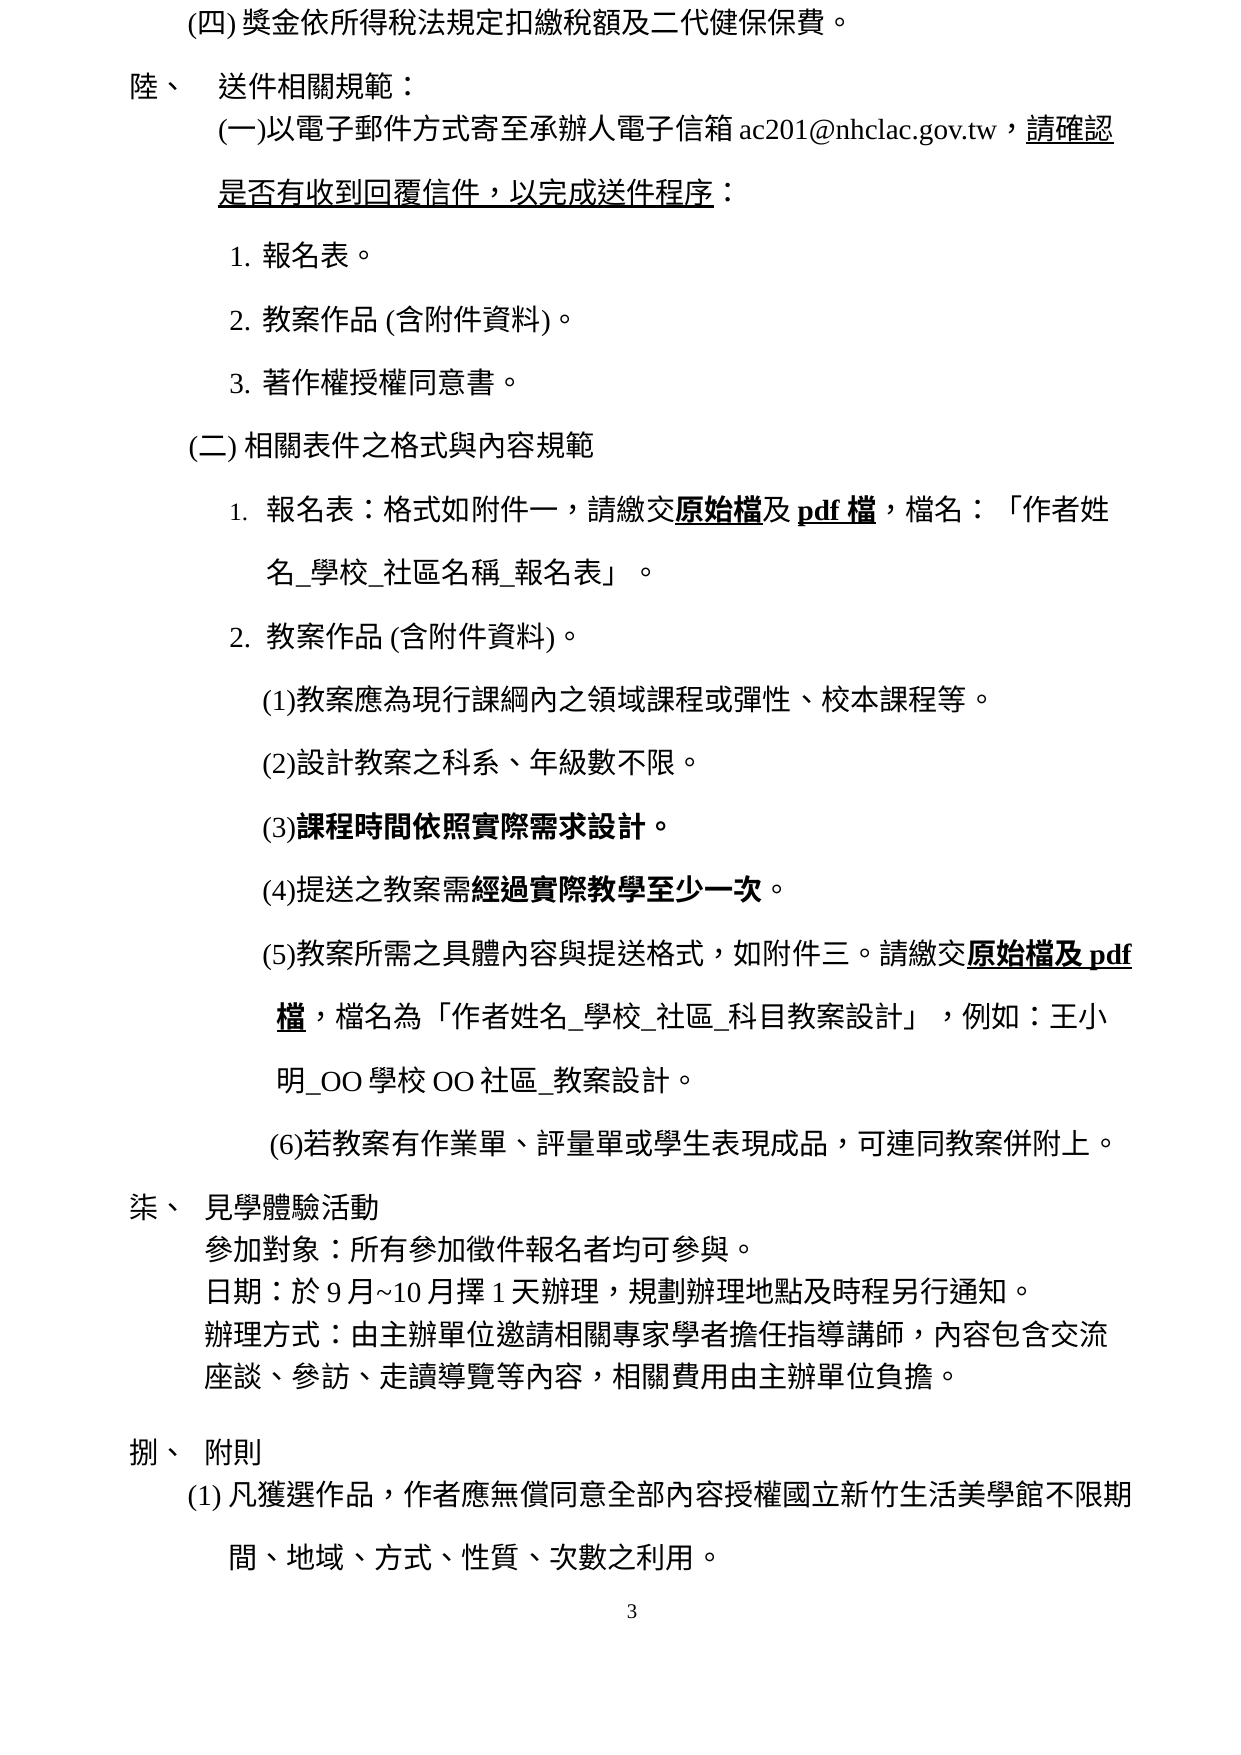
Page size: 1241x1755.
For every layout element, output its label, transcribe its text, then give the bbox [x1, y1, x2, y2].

text (四) 獎金依所得稅法規定扣繳稅額及二代健保保費。 [129, 0, 1134, 42]
list 見學體驗活動 [129, 1184, 1134, 1226]
list 報名表：格式如附件一，請繳交原始檔及pdf 檔，檔名：「作者姓名_學校_社區名稱_報名表」。 [229, 486, 1134, 592]
text (5)教案所需之具體內容與提送格式，如附件三。請繳交原始檔及pdf 檔，檔名為「作者姓名_學校_社區_科目教案設計」，例如：王小明_OO學校OO社區_教案設計。 [262, 930, 1134, 1099]
list 教案作品 (含附件資料)。 [229, 296, 1134, 338]
list 凡獲選作品，作者應無償同意全部內容授權國立新竹生活美學館不限期間、地域、方式、性質、次數之利用。 [187, 1471, 1134, 1577]
list 送件相關規範： [129, 63, 1134, 106]
list 報名表。 [229, 233, 1134, 275]
text 參加對象：所有參加徵件報名者均可參與。 [204, 1226, 1134, 1269]
list 附則 [129, 1429, 1134, 1471]
text (3)課程時間依照實際需求設計。 [262, 803, 1134, 846]
text (一)以電子郵件方式寄至承辦人電子信箱ac201@nhclac.gov.tw，請確認是否有收到回覆信件，以完成送件程序： [218, 106, 1134, 211]
text (二) 相關表件之格式與內容規範 [188, 423, 1134, 465]
text (2)設計教案之科系、年級數不限。 [262, 740, 1134, 782]
text 日期：於9月~10月擇1天辦理，規劃辦理地點及時程另行通知。 [204, 1269, 1134, 1311]
text 辦理方式：由主辦單位邀請相關專家學者擔任指導講師，內容包含交流座談、參訪、走讀導覽等內容，相關費用由主辦單位負擔。 [204, 1311, 1134, 1396]
text (1)教案應為現行課綱內之領域課程或彈性、校本課程等。 [262, 677, 1134, 719]
text (6)若教案有作業單、評量單或學生表現成品，可連同教案併附上。 [262, 1121, 1134, 1163]
text (4)提送之教案需經過實際教學至少一次。 [262, 867, 1134, 909]
list 著作權授權同意書。 [229, 359, 1134, 402]
list 教案作品 (含附件資料)。 [229, 613, 1134, 656]
